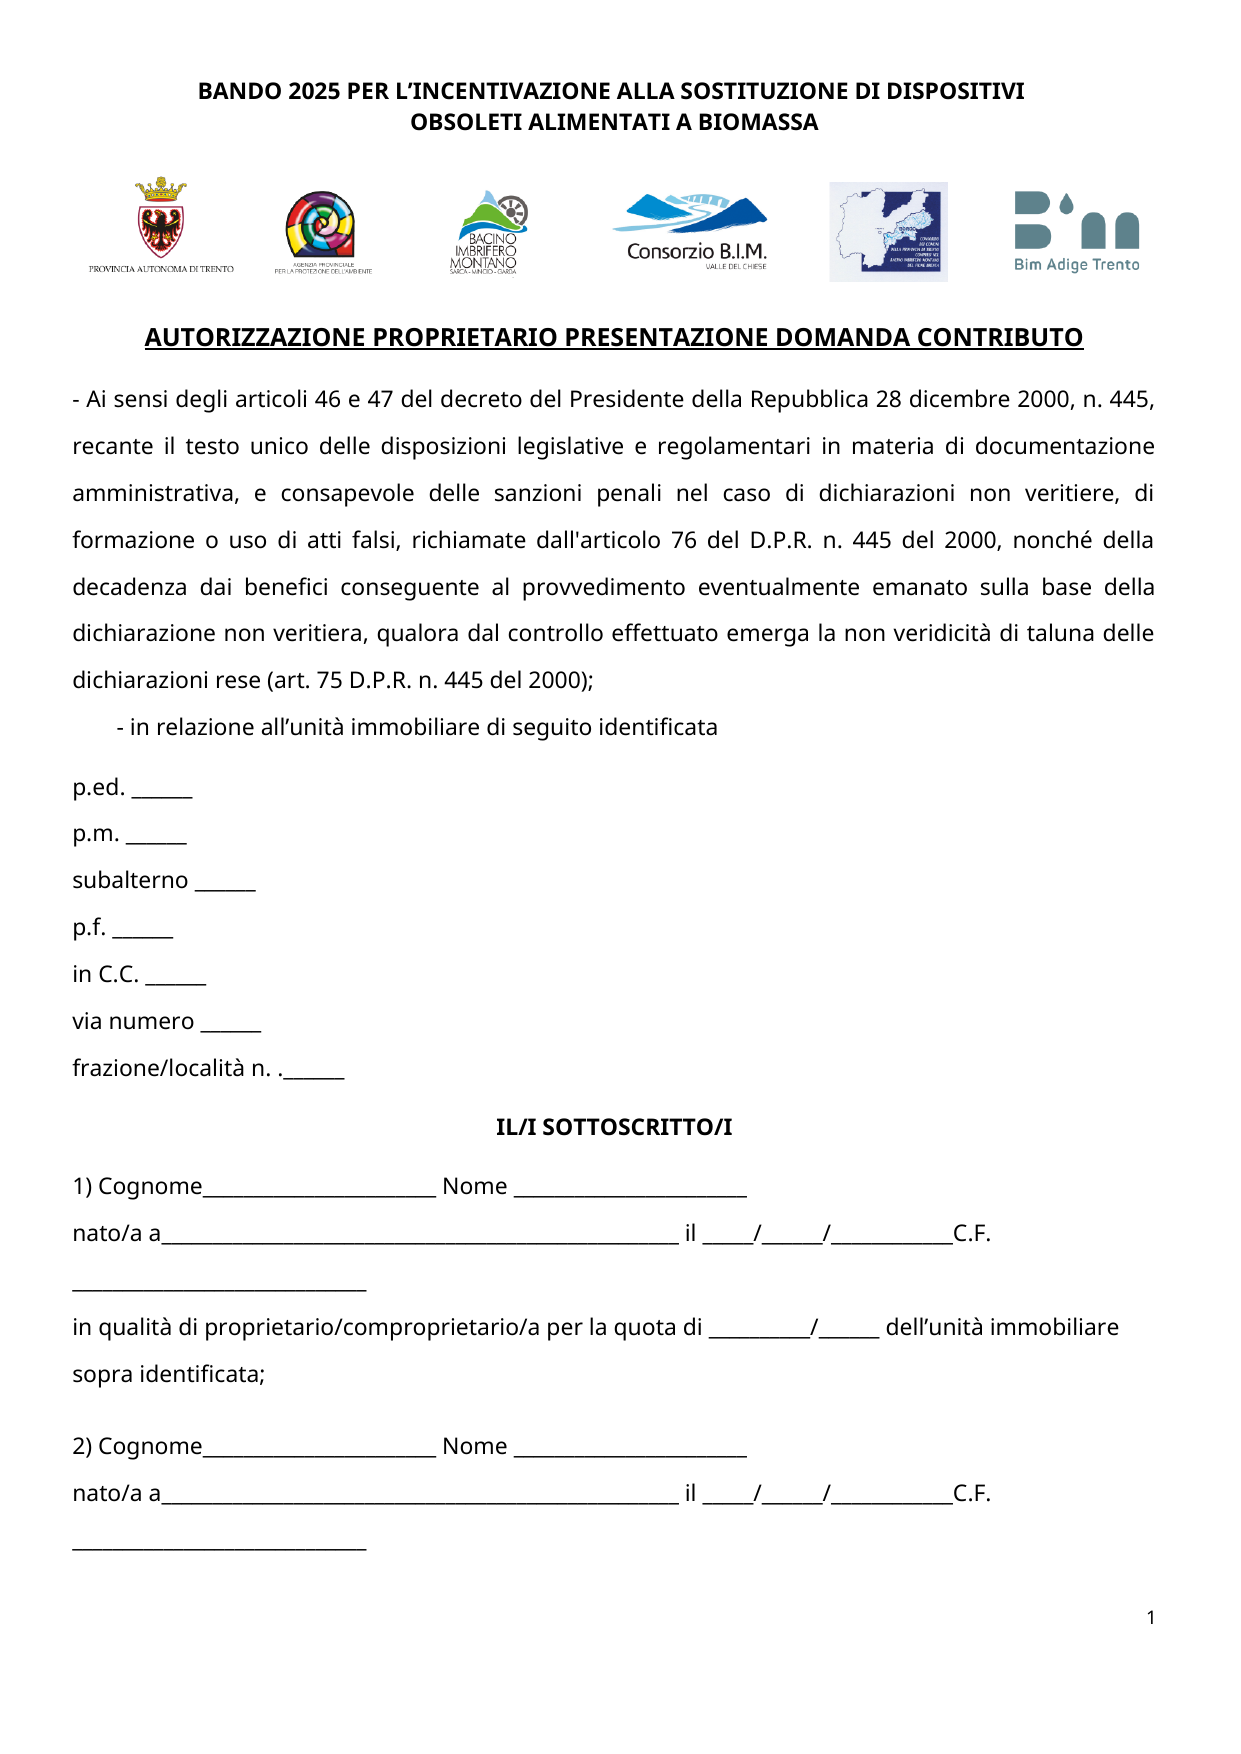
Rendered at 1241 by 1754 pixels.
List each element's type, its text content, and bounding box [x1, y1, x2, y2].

text subalterno ______ [72, 864, 1156, 896]
text via numero ______ [72, 1005, 1156, 1036]
text nato/a a___________________________________________________ il _____/______/____________C.F. _____________________________ [72, 1477, 1156, 1555]
text IL/I SOTTOSCRITTO/I [72, 1111, 1156, 1142]
text p.m. ______ [72, 817, 1156, 849]
text 1) Cognome_______________________ Nome _______________________ [72, 1170, 1156, 1202]
text 2) Cognome_______________________ Nome _______________________ [72, 1430, 1156, 1461]
text AUTORIZZAZIONE PROPRIETARIO PRESENTAZIONE DOMANDA CONTRIBUTO [72, 303, 1156, 353]
picture [72, 162, 1157, 303]
text p.ed. ______ [72, 771, 1156, 802]
text p.f. ______ [72, 911, 1156, 942]
text in C.C. ______ [72, 958, 1156, 989]
text - in relazione all’unità immobiliare di seguito identificata [116, 711, 1156, 742]
text nato/a a___________________________________________________ il _____/______/____________C.F. _____________________________ [72, 1217, 1156, 1295]
text frazione/località n. .______ [72, 1052, 1156, 1083]
text - Ai sensi degli articoli 46 e 47 del decreto del Presidente della Repubblica 28 dicembre 2000, n. 445, recante il testo unico delle disposizioni legislative e regolamentari in materia di documentazione amministrativa, e consapevole delle sanzioni penali nel caso di dichiarazioni non veritiere, di formazione o uso di atti falsi, richiamate dall'articolo 76 del D.P.R. n. 445 del 2000, nonché della decadenza dai benefici conseguente al provvedimento eventualmente emanato sulla base della dichiarazione non veritiera, qualora dal controllo effettuato emerga la non veridicità di taluna delle dichiarazioni rese (art. 75 D.P.R. n. 445 del 2000); [72, 383, 1156, 696]
text in qualità di proprietario/comproprietario/a per la quota di __________/______ dell’unità immobiliare sopra identificata; [72, 1311, 1156, 1389]
